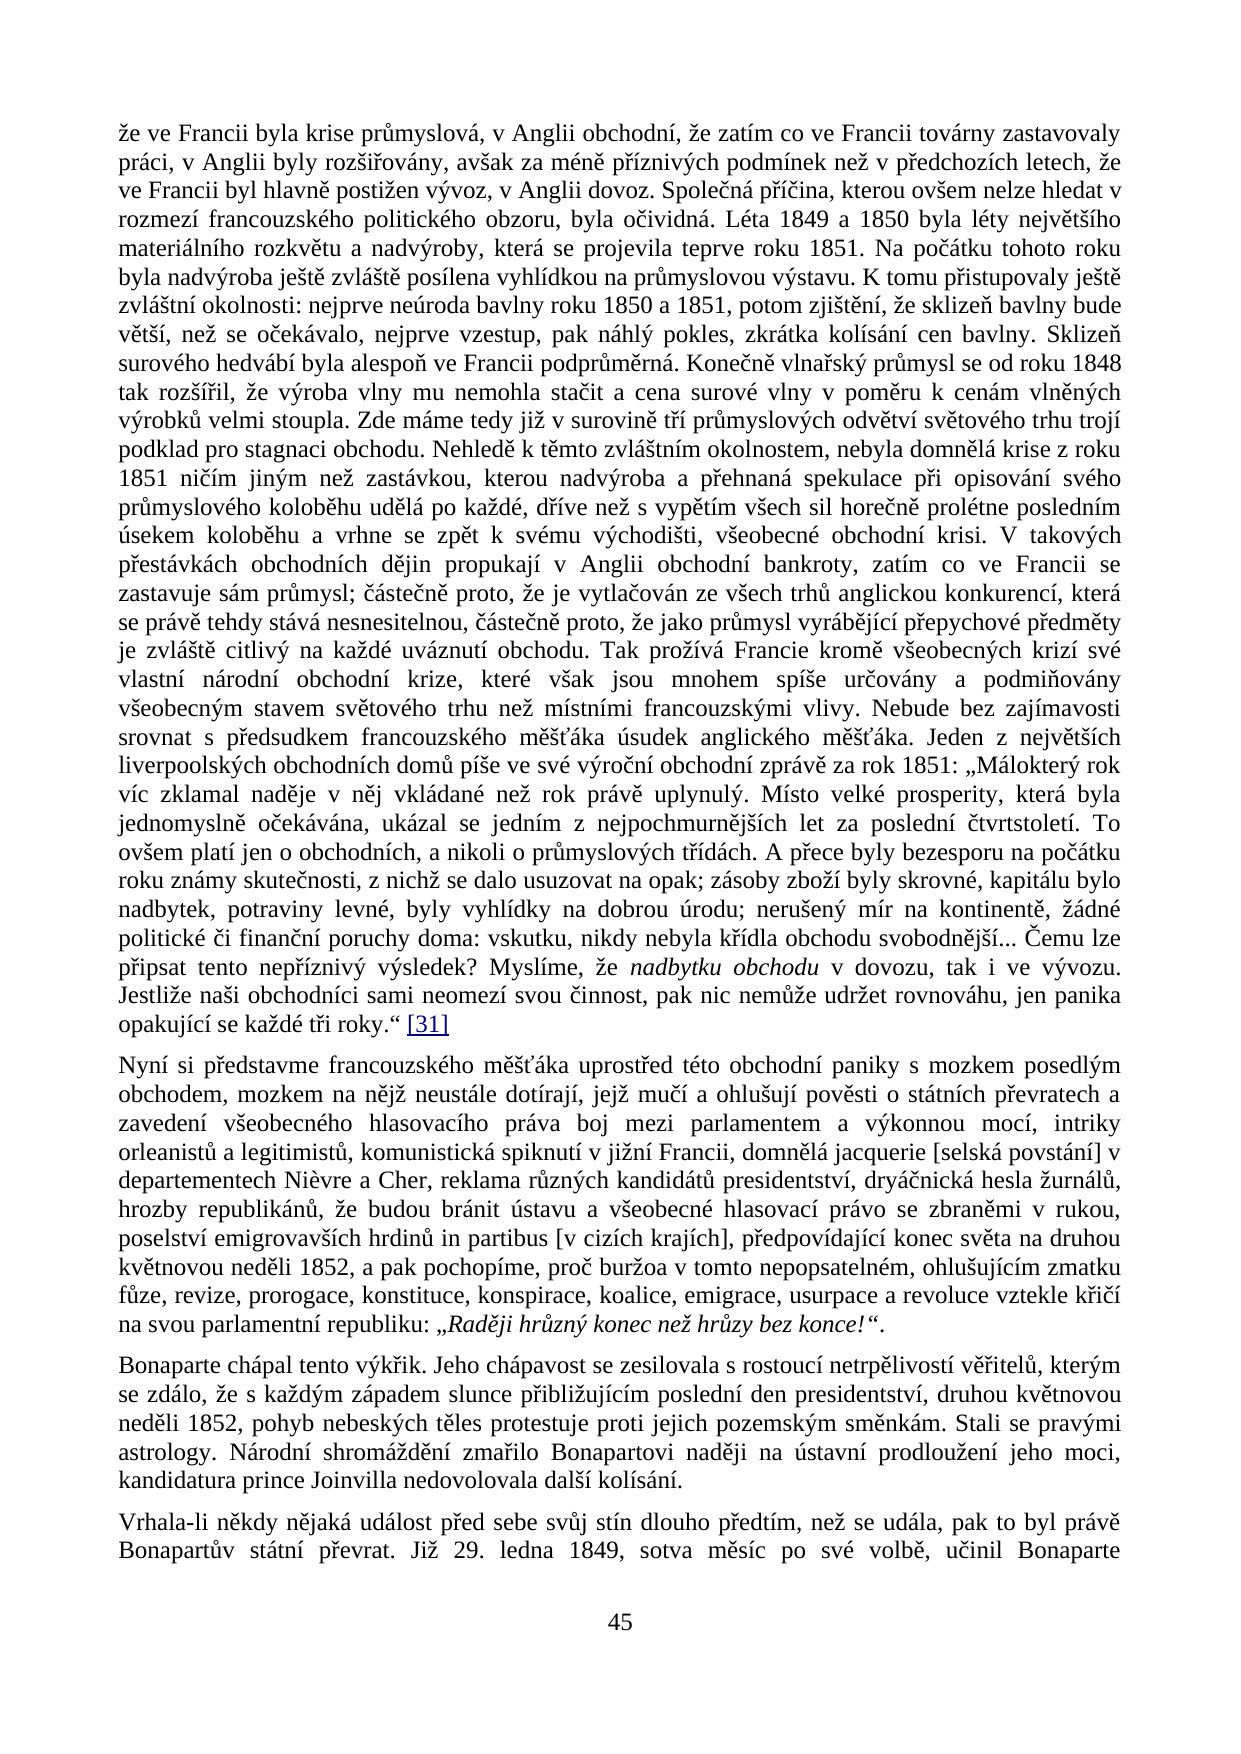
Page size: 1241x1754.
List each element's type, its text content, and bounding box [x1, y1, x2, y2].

text že ve Francii byla krise průmyslová, v Anglii obchodní, že zatím co ve Francii továrny zastavovaly práci, v Anglii byly rozšiřovány, avšak za méně příznivých podmínek než v předchozích letech, že ve Francii byl hlavně postižen vývoz, v Anglii dovoz. Společná příčina, kterou ovšem nelze hledat v rozmezí francouzského politického obzoru, byla očividná. Léta 1849 a 1850 byla léty největšího materiálního rozkvětu a nadvýroby, která se projevila teprve roku 1851. Na počátku tohoto roku byla nadvýroba ještě zvláště posílena vyhlídkou na průmyslovou výstavu. K tomu přistupovaly ještě zvláštní okolnosti: nejprve neúroda bavlny roku 1850 a 1851, potom zjištění, že sklizeň bavlny bude větší, než se očekávalo, nejprve vzestup, pak náhlý pokles, zkrátka kolísání cen bavlny. Sklizeň surového hedvábí byla alespoň ve Francii podprůměrná. Konečně vlnařský průmysl se od roku 1848 tak rozšířil, že výroba vlny mu nemohla stačit a cena surové vlny v poměru k cenám vlněných výrobků velmi stoupla. Zde máme tedy již v surovině tří průmyslových odvětví světového trhu trojí podklad pro stagnaci obchodu. Nehledě k těmto zvláštním okolnostem, nebyla domnělá krise z roku 1851 ničím jiným než zastávkou, kterou nadvýroba a přehnaná spekulace při opisování svého průmyslového koloběhu udělá po každé, dříve než s vypětím všech sil horečně prolétne posledním úsekem koloběhu a vrhne se zpět k svému východišti, všeobecné obchodní krisi. V takových přestávkách obchodních dějin propukají v Anglii obchodní bankroty, zatím co ve Francii se zastavuje sám průmysl; částečně proto, že je vytlačován ze všech trhů anglickou konkurencí, která se právě tehdy stává nesnesitelnou, částečně proto, že jako průmysl vyrábějící přepychové předměty je zvláště citlivý na každé uváznutí obchodu. Tak prožívá Francie kromě všeobecných krizí své vlastní národní obchodní krize, které však jsou mnohem spíše určovány a podmiňovány všeobecným stavem světového trhu než místními francouzskými vlivy. Nebude bez zajímavosti srovnat s předsudkem francouzského měšťáka úsudek anglického měšťáka. Jeden z největších liverpoolských obchodních domů píše ve své výroční obchodní zprávě za rok 1851: „Málokterý rok víc zklamal naděje v něj vkládané než rok právě uplynulý. Místo velké prosperity, která byla jednomyslně očekávána, ukázal se jedním z nejpochmurnějších let za poslední čtvrtstoletí. To ovšem platí jen o obchodních, a nikoli o průmyslových třídách. A přece byly bezesporu na počátku roku známy skutečnosti, z nichž se dalo usuzovat na opak; zásoby zboží byly skrovné, kapitálu bylo nadbytek, potraviny levné, byly vyhlídky na dobrou úrodu; nerušený mír na kontinentě, žádné politické či finanční poruchy doma: vskutku, nikdy nebyla křídla obchodu svobodnější... Čemu lze připsat tento nepříznivý výsledek? Myslíme, že nadbytku obchodu v dovozu, tak i ve vývozu. Jestliže naši obchodníci sami neomezí svou činnost, pak nic nemůže udržet rovnováhu, jen panika opakující se každé tři roky.“ [31] [118, 118, 1122, 1038]
text Nyní si představme francouzského měšťáka uprostřed této obchodní paniky s mozkem posedlým obchodem, mozkem na nějž neustále dotírají, jejž mučí a ohlušují pověsti o státních převratech a zavedení všeobecného hlasovacího práva boj mezi parlamentem a výkonnou mocí, intriky orleanistů a legitimistů, komunistická spiknutí v jižní Francii, domnělá jacquerie [selská povstání] v departementech Nièvre a Cher, reklama různých kandidátů presidentství, dryáčnická hesla žurnálů, hrozby republikánů, že budou bránit ústavu a všeobecné hlasovací právo se zbraněmi v rukou, poselství emigrovavších hrdinů in partibus [v cizích krajích], předpovídající konec světa na druhou květnovou neděli 1852, a pak pochopíme, proč buržoa v tomto nepopsatelném, ohlušujícím zmatku fůze, revize, prorogace, konstituce, konspirace, koalice, emigrace, usurpace a revoluce vztekle křičí na svou parlamentní republiku: „Raději hrůzný konec než hrůzy bez konce!“. [118, 1051, 1122, 1338]
text Vrhala-li někdy nějaká událost před sebe svůj stín dlouho předtím, než se udála, pak to byl právě Bonapartův státní převrat. Již 29. ledna 1849, sotva měsíc po své volbě, učinil Bonaparte [118, 1507, 1122, 1564]
text Bonaparte chápal tento výkřik. Jeho chápavost se zesilovala s rostoucí netrpělivostí věřitelů, kterým se zdálo, že s každým západem slunce přibližujícím poslední den presidentství, druhou květnovou neděli 1852, pohyb nebeských těles protestuje proti jejich pozemským směnkám. Stali se pravými astrology. Národní shromáždění zmařilo Bonapartovi naději na ústavní prodloužení jeho moci, kandidatura prince Joinvilla nedovolovala další kolísání. [118, 1351, 1122, 1494]
